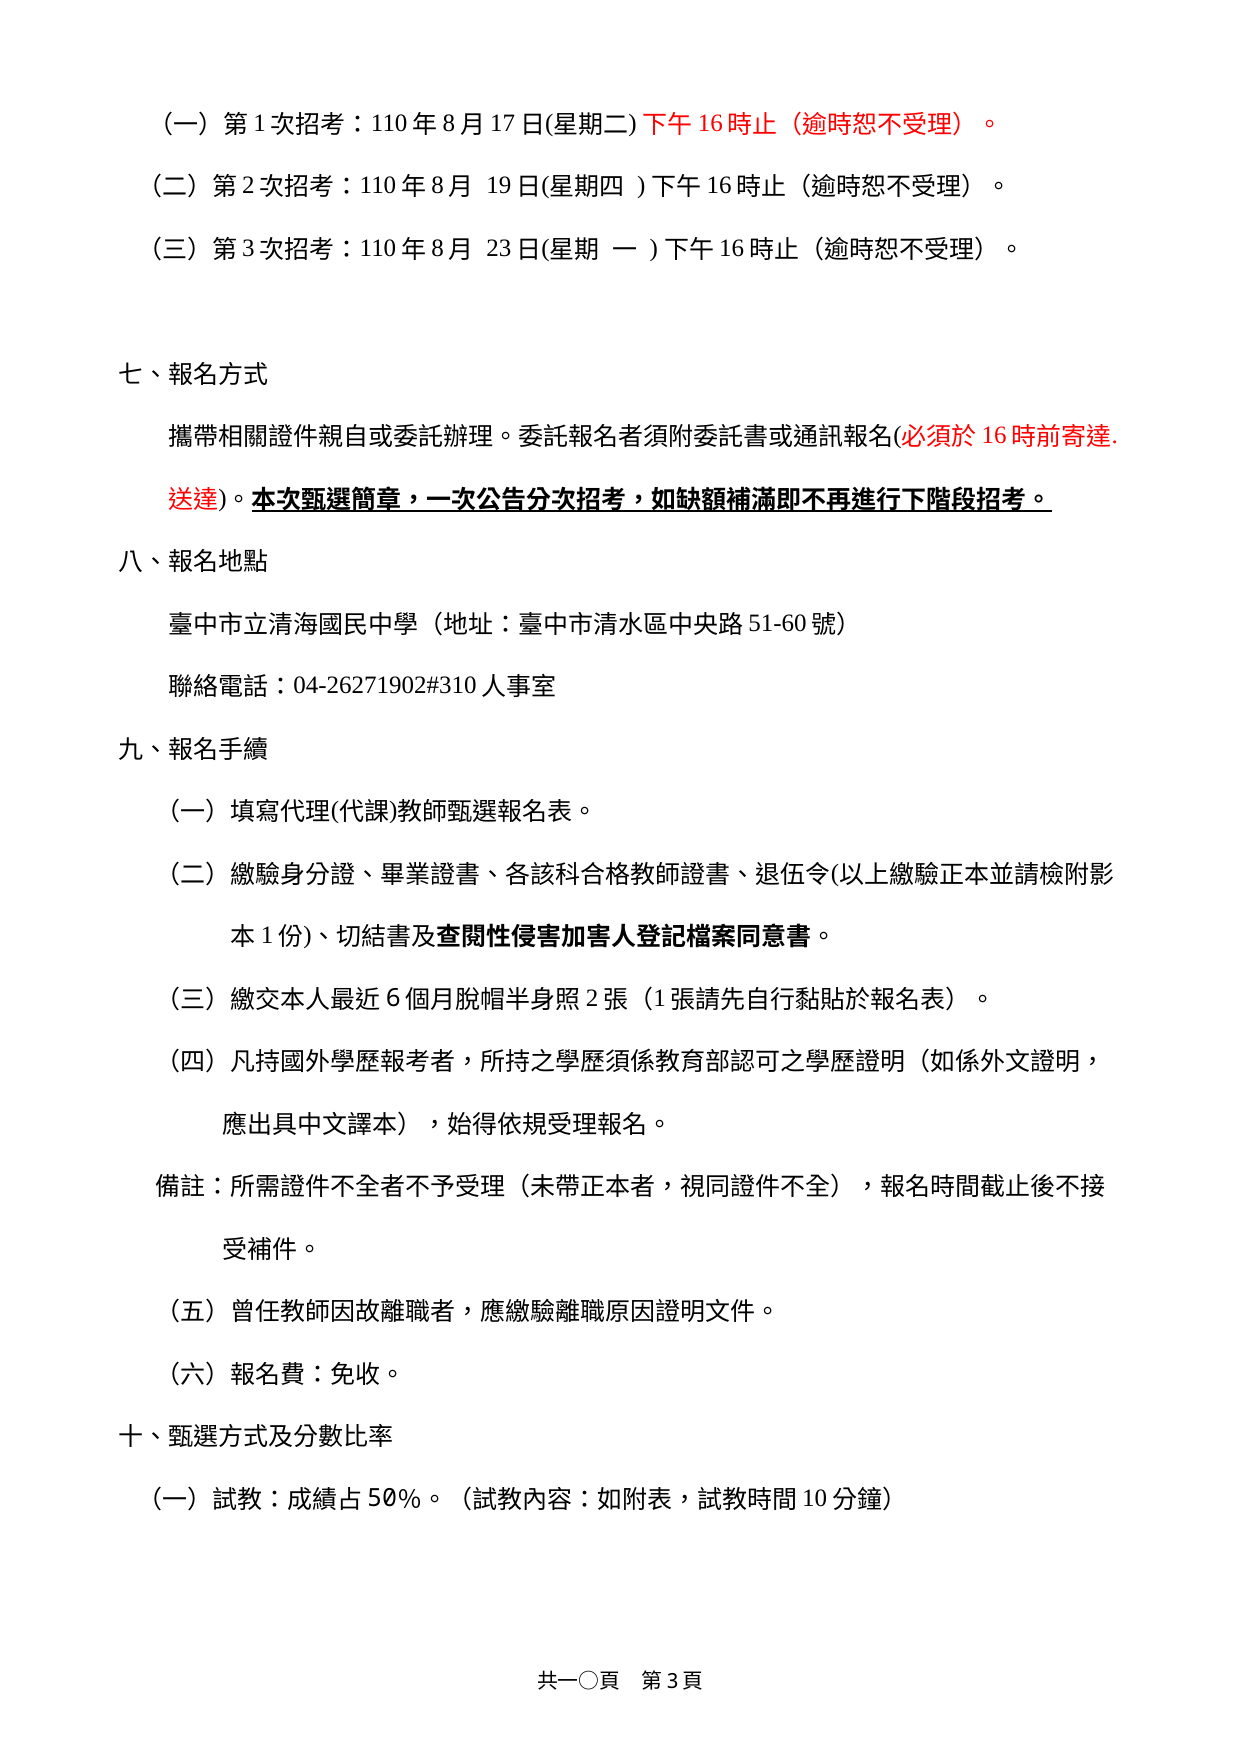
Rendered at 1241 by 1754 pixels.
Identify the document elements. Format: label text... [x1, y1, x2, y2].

text （六）報名費：免收。 [156, 1331, 1122, 1393]
text （四）凡持國外學歷報考者，所持之學歷須係教育部認可之學歷證明（如係外文證明，應出具中文譯本），始得依規受理報名。 [156, 1018, 1122, 1143]
text （二）第2次招考：110年8月 19日(星期四 ) 下午16時止（逾時恕不受理）。 [118, 143, 1122, 206]
text 八、報名地點 臺中市立清海國民中學（地址：臺中市清水區中央路51-60號） [118, 518, 1122, 643]
text 十、甄選方式及分數比率 [118, 1393, 1122, 1456]
text （二）繳驗身分證、畢業證書、各該科合格教師證書、退伍令(以上繳驗正本並請檢附影本1份)、切結書及查閱性侵害加害人登記檔案同意書。 [156, 831, 1122, 956]
text （五）曾任教師因故離職者，應繳驗離職原因證明文件。 [156, 1268, 1122, 1331]
text 七、報名方式 攜帶相關證件親自或委託辦理。委託報名者須附委託書或通訊報名(必須於16時前寄達.送達)。本次甄選簡章，一次公告分次招考，如缺額補滿即不再進行下階段招考。 [118, 331, 1122, 518]
text （一）第1次招考：110年8月17日(星期二) 下午16時止（逾時恕不受理）。 [118, 81, 1122, 143]
text 九、報名手續 [118, 706, 1122, 768]
text （三）第3次招考：110年8月 23日(星期 一 ) 下午16時止（逾時恕不受理）。 [118, 206, 1122, 268]
text （三）繳交本人最近6個月脫帽半身照2張（1張請先自行黏貼於報名表）。 [156, 956, 1122, 1018]
text （一）填寫代理(代課)教師甄選報名表。 [118, 768, 1122, 831]
text 聯絡電話：04-26271902#310人事室 [168, 643, 1122, 706]
text （一）試教：成績占50％。（試教內容：如附表，試教時間10分鐘） [118, 1456, 1122, 1518]
text 備註：所需證件不全者不予受理（未帶正本者，視同證件不全），報名時間截止後不接受補件。 [156, 1143, 1122, 1268]
